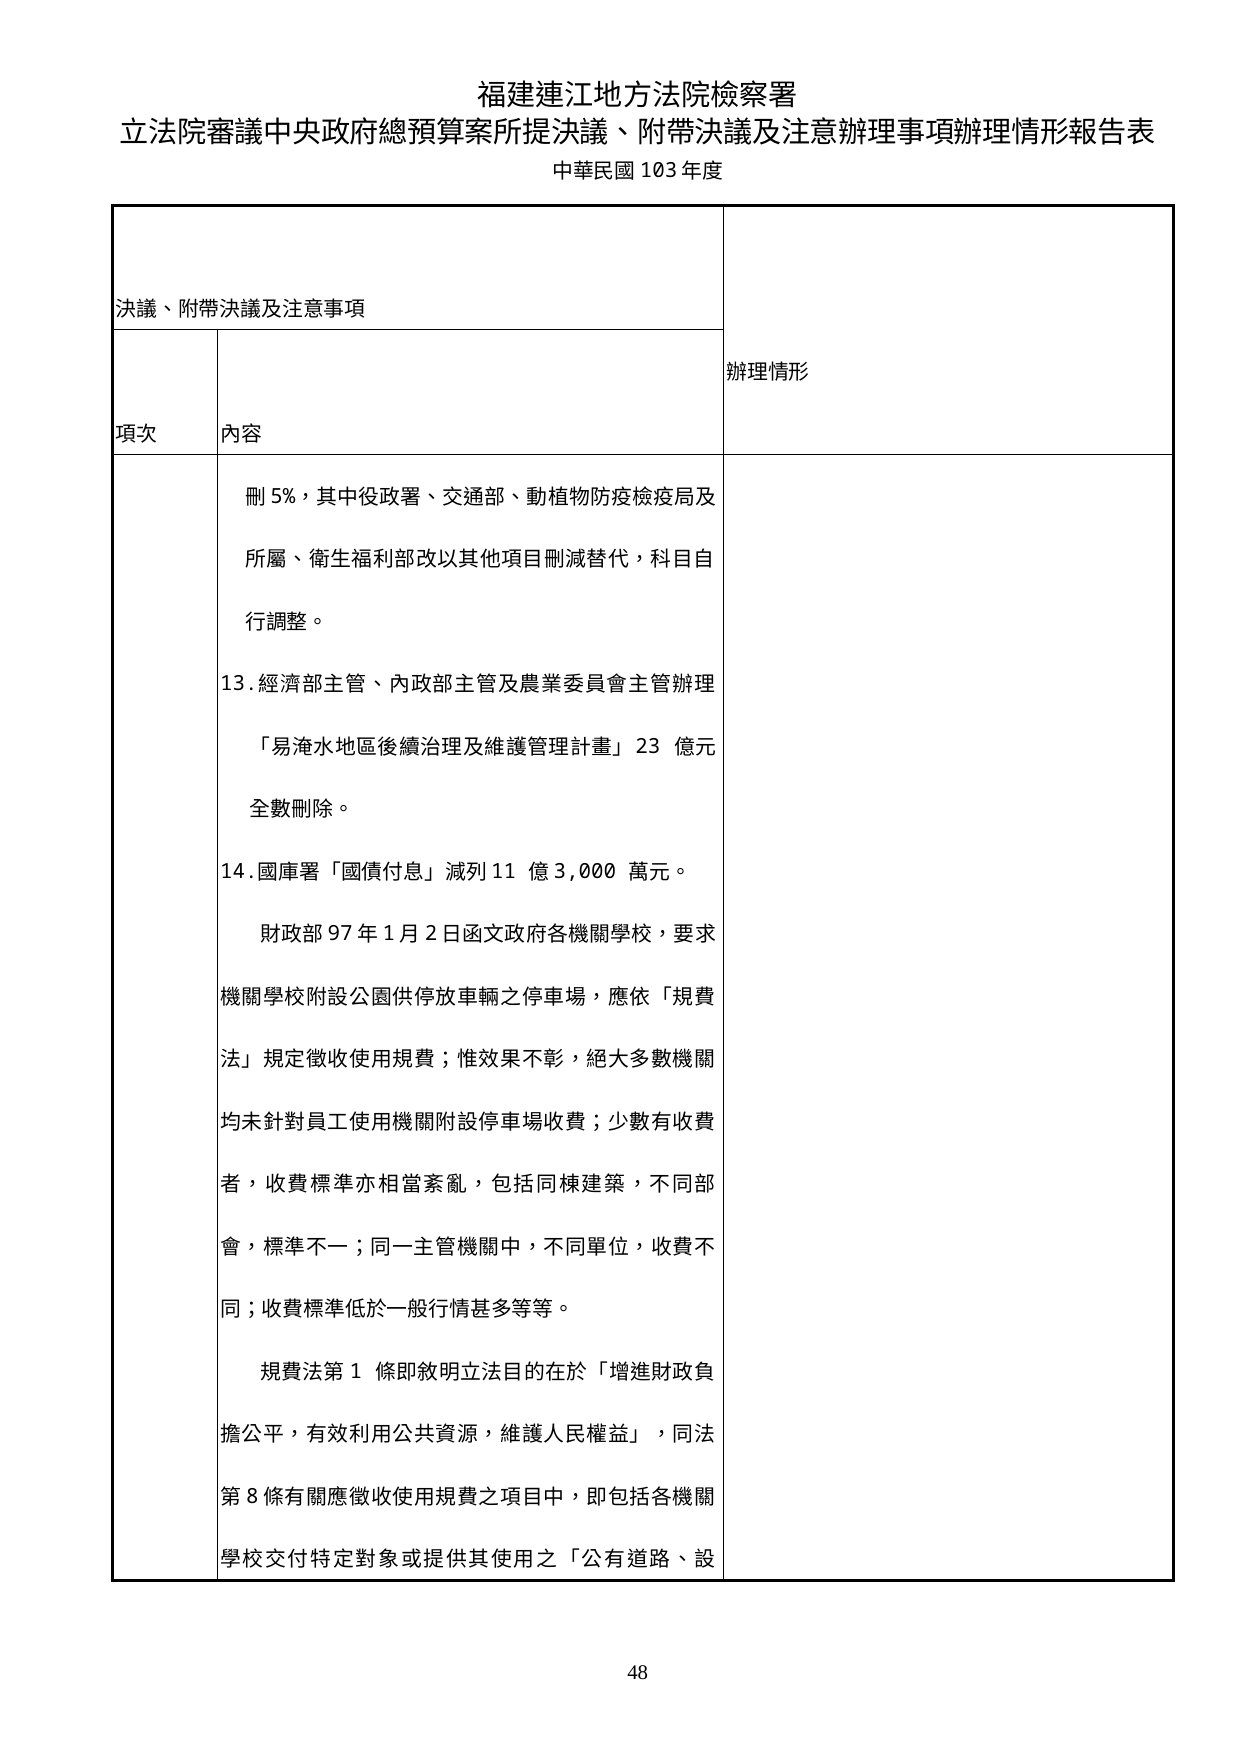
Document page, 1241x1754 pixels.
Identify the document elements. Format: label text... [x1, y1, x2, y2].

table_cell [724, 455, 1172, 1578]
table_cell 項次 [114, 330, 217, 453]
table_header 辦理情形 [724, 207, 1172, 453]
table_cell 刪5%，其中役政署、交通部、動植物防疫檢疫局及所屬、衛生福利部改以其他項目刪減替代，科目自行調整。 13.經濟部主管、內政部主管及農業委員會主管辦理「易淹水地區後續治理及維護管理計畫」23 億元全數刪除。 14.國庫署「國債付息」減列11 億3,000 萬元。 財政部97年1月2日函文政府各機關學校，要求機關學校附設公園供停放車輛之停車場，應依「規費法」規定徵收使用規費；惟效果不彰，絕大多數機關均未針對員工使用機關附設停車場收費；少數有收費者，收費標準亦相當紊亂，包括同棟建築，不同部會，標準不一；同一主管機關中，不同單位，收費不同；收費標準低於一般行情甚多等等。 規費法第1 條即敘明立法目的在於「增進財政負擔公平，有效利用公共資源，維護人民權益」，同法第8條有關應徵收使用規費之項目中，即包括各機關學校交付特定對象或提供其使用之「公有道路、設 [218, 455, 723, 1578]
table_cell 內容 [218, 330, 723, 453]
table_header 決議、附帶決議及注意事項 [114, 207, 723, 328]
table_cell [114, 455, 217, 1578]
